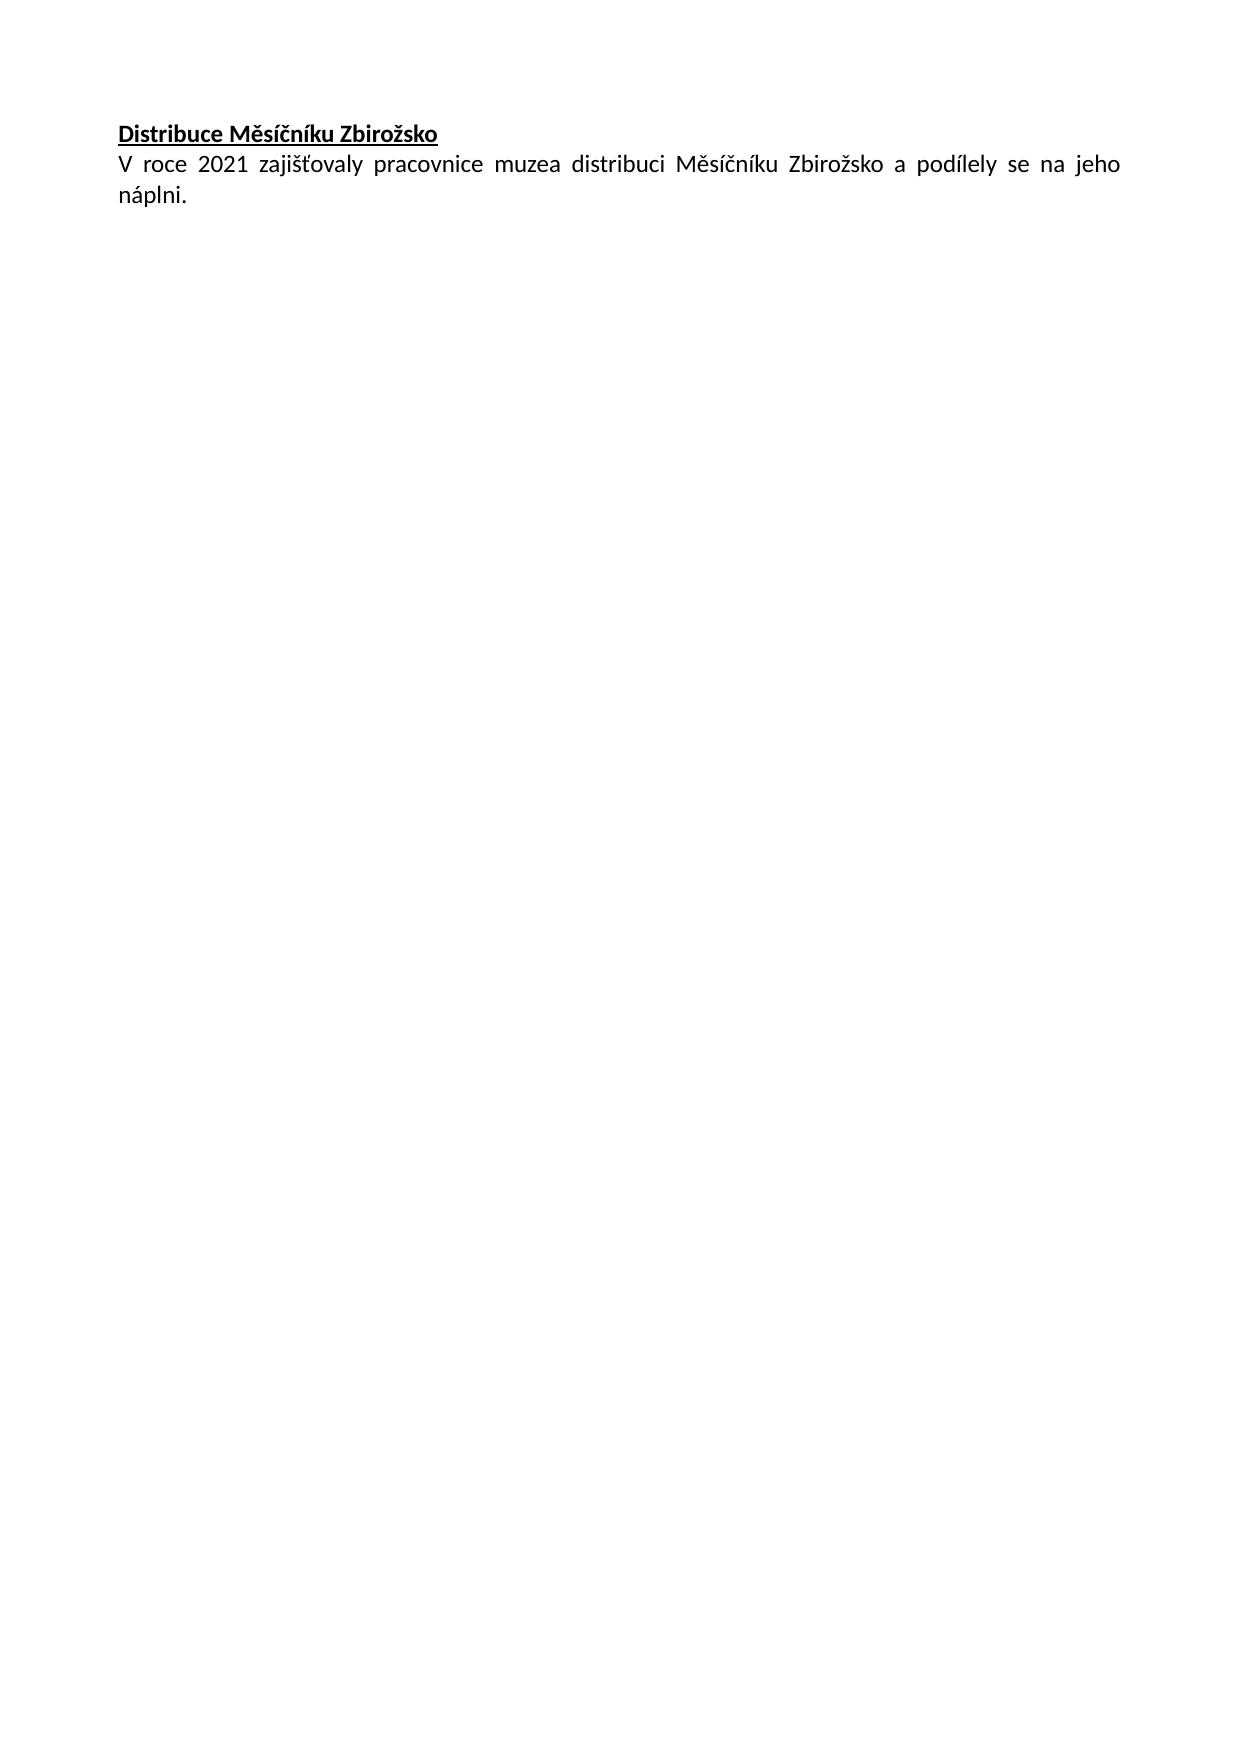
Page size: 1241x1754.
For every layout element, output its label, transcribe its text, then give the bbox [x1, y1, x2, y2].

text Distribuce Měsíčníku Zbirožsko [118, 118, 1122, 149]
text V roce 2021 zajišťovaly pracovnice muzea distribuci Měsíčníku Zbirožsko a podílely se na jeho náplni. [118, 149, 1122, 210]
